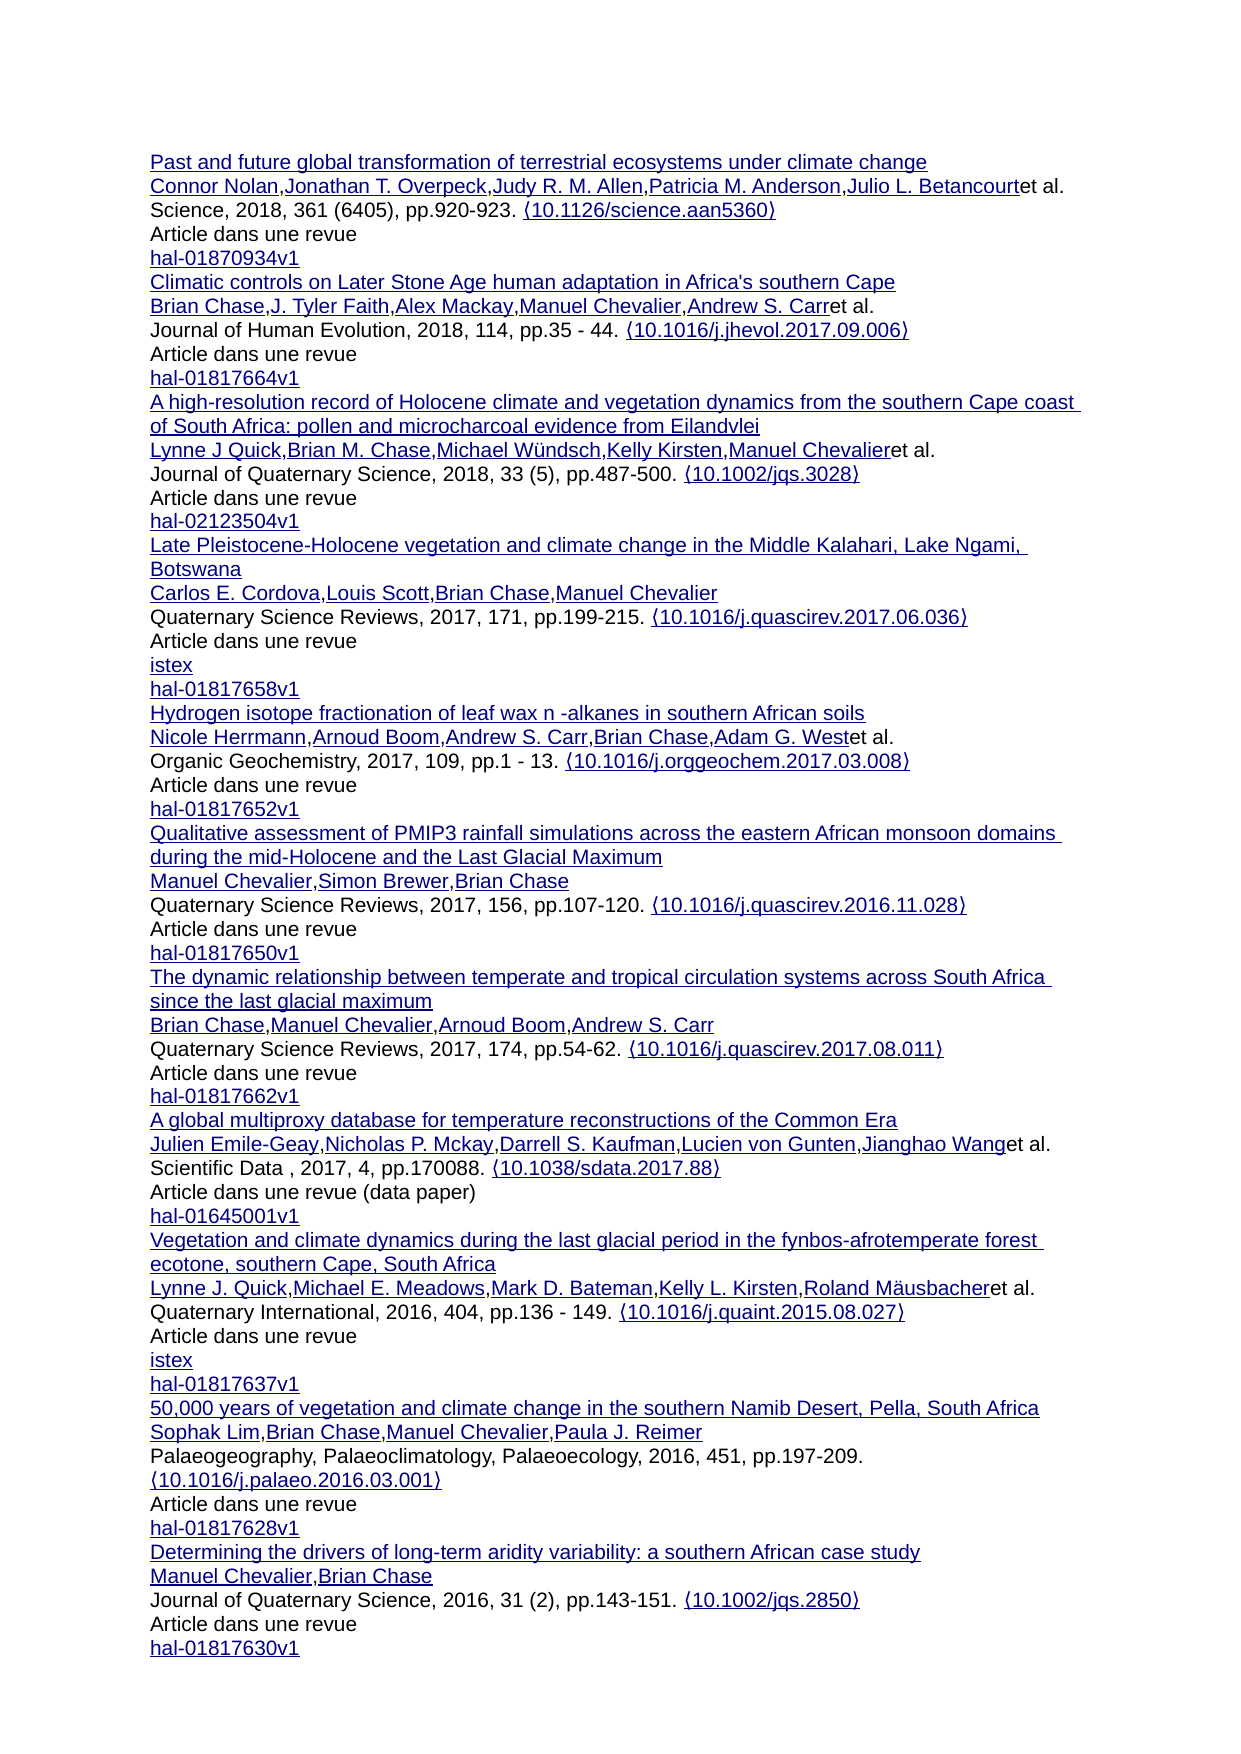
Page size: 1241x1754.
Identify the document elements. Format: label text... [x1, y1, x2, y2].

table_cell Late Pleistocene-Holocene vegetation and climate change in the Middle Kalahari, Lake Ngami, Botswana Carlos E. Cordova,Louis Scott,Brian Chase,Manuel Chevalier Quaternary Science Reviews, 2017, 171, pp.199-215. ⟨10.1016/j.quascirev.2017.06.036⟩ Article dans une revue istex hal-01817658v1 [150, 533, 1090, 701]
table_cell Qualitative assessment of PMIP3 rainfall simulations across the eastern African monsoon domains during the mid-Holocene and the Last Glacial Maximum Manuel Chevalier,Simon Brewer,Brian Chase Quaternary Science Reviews, 2017, 156, pp.107-120. ⟨10.1016/j.quascirev.2016.11.028⟩ Article dans une revue hal-01817650v1 [150, 821, 1090, 964]
table_cell Climatic controls on Later Stone Age human adaptation in Africa's southern Cape Brian Chase,J. Tyler Faith,Alex Mackay,Manuel Chevalier,Andrew S. Carret al. Journal of Human Evolution, 2018, 114, pp.35 - 44. ⟨10.1016/j.jhevol.2017.09.006⟩ Article dans une revue hal-01817664v1 [150, 270, 1090, 389]
table_cell Hydrogen isotope fractionation of leaf wax n -alkanes in southern African soils Nicole Herrmann,Arnoud Boom,Andrew S. Carr,Brian Chase,Adam G. Westet al. Organic Geochemistry, 2017, 109, pp.1 - 13. ⟨10.1016/j.orggeochem.2017.03.008⟩ Article dans une revue hal-01817652v1 [150, 701, 1090, 821]
table_cell Past and future global transformation of terrestrial ecosystems under climate change Connor Nolan,Jonathan T. Overpeck,Judy R. M. Allen,Patricia M. Anderson,Julio L. Betancourtet al. Science, 2018, 361 (6405), pp.920-923. ⟨10.1126/science.aan5360⟩ Article dans une revue hal-01870934v1 [150, 150, 1090, 270]
table_cell 50,000 years of vegetation and climate change in the southern Namib Desert, Pella, South Africa Sophak Lim,Brian Chase,Manuel Chevalier,Paula J. Reimer Palaeogeography, Palaeoclimatology, Palaeoecology, 2016, 451, pp.197-209. ⟨10.1016/j.palaeo.2016.03.001⟩ Article dans une revue hal-01817628v1 [150, 1396, 1090, 1539]
table_cell A high-resolution record of Holocene climate and vegetation dynamics from the southern Cape coast of South Africa: pollen and microcharcoal evidence from Eilandvlei Lynne J Quick,Brian M. Chase,Michael Wündsch,Kelly Kirsten,Manuel Chevalieret al. Journal of Quaternary Science, 2018, 33 (5), pp.487-500. ⟨10.1002/jqs.3028⟩ Article dans une revue hal-02123504v1 [150, 390, 1090, 533]
table_cell A global multiproxy database for temperature reconstructions of the Common Era Julien Emile-Geay,Nicholas P. Mckay,Darrell S. Kaufman,Lucien von Gunten,Jianghao Wanget al. Scientific Data , 2017, 4, pp.170088. ⟨10.1038/sdata.2017.88⟩ Article dans une revue (data paper) hal-01645001v1 [150, 1108, 1090, 1228]
table_cell Determining the drivers of long-term aridity variability: a southern African case study Manuel Chevalier,Brian Chase Journal of Quaternary Science, 2016, 31 (2), pp.143-151. ⟨10.1002/jqs.2850⟩ Article dans une revue hal-01817630v1 [150, 1540, 1090, 1659]
table_cell The dynamic relationship between temperate and tropical circulation systems across South Africa since the last glacial maximum Brian Chase,Manuel Chevalier,Arnoud Boom,Andrew S. Carr Quaternary Science Reviews, 2017, 174, pp.54-62. ⟨10.1016/j.quascirev.2017.08.011⟩ Article dans une revue hal-01817662v1 [150, 965, 1090, 1108]
table_cell Vegetation and climate dynamics during the last glacial period in the fynbos-afrotemperate forest ecotone, southern Cape, South Africa Lynne J. Quick,Michael E. Meadows,Mark D. Bateman,Kelly L. Kirsten,Roland Mäusbacheret al. Quaternary International, 2016, 404, pp.136 - 149. ⟨10.1016/j.quaint.2015.08.027⟩ Article dans une revue istex hal-01817637v1 [150, 1228, 1090, 1396]
